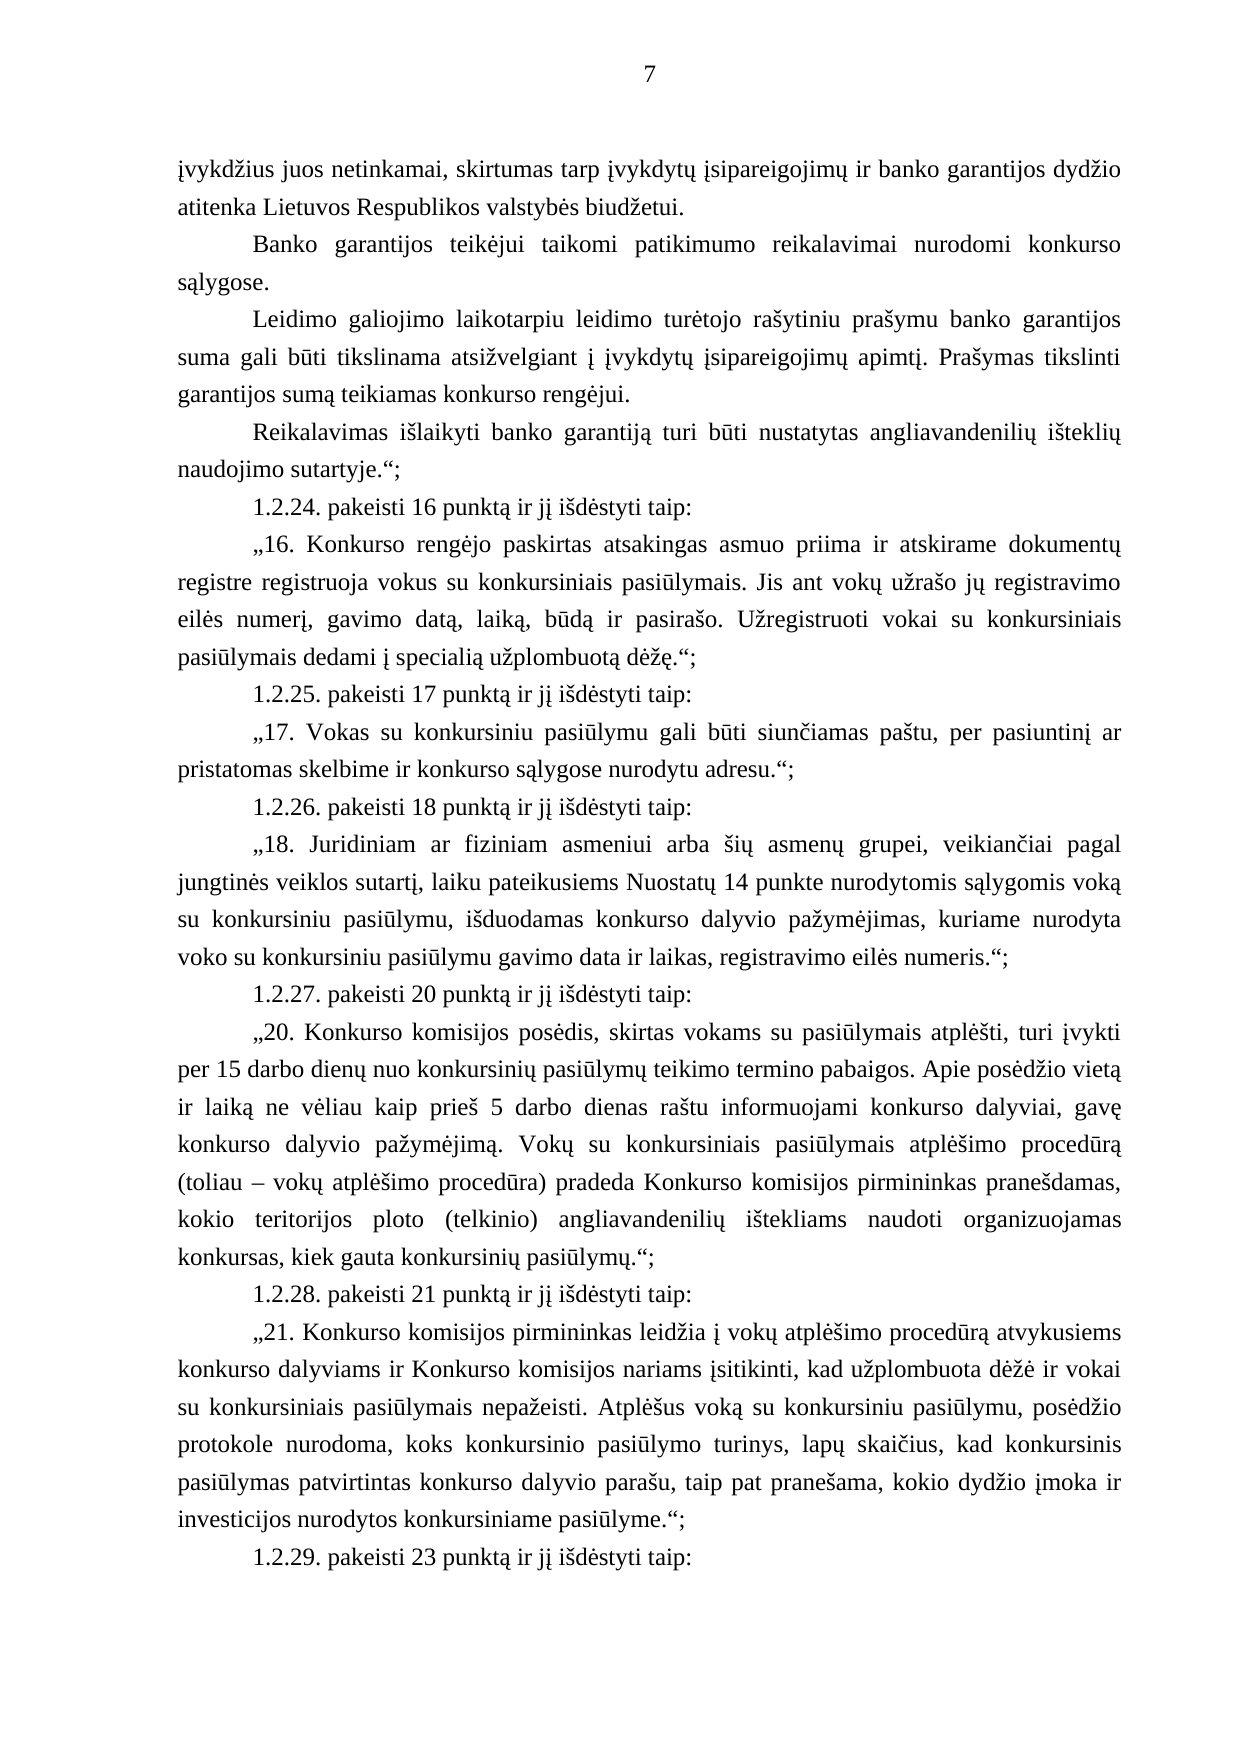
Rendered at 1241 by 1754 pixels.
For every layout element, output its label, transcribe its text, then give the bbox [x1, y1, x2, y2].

text „21. Konkurso komisijos pirmininkas leidžia į vokų atplėšimo procedūrą atvykusiems konkurso dalyviams ir Konkurso komisijos nariams įsitikinti, kad užplombuota dėžė ir vokai su konkursiniais pasiūlymais nepažeisti. Atplėšus voką su konkursiniu pasiūlymu, posėdžio protokole nurodoma, koks konkursinio pasiūlymo turinys, lapų skaičius, kad konkursinis pasiūlymas patvirtintas konkurso dalyvio parašu, taip pat pranešama, kokio dydžio įmoka ir investicijos nurodytos konkursiniame pasiūlyme.“; [177, 1308, 1122, 1533]
text 1.2.29. pakeisti 23 punktą ir jį išdėstyti taip: [177, 1533, 1122, 1570]
text „17. Vokas su konkursiniu pasiūlymu gali būti siunčiamas paštu, per pasiuntinį ar pristatomas skelbime ir konkurso sąlygose nurodytu adresu.“; [177, 708, 1122, 783]
text 1.2.26. pakeisti 18 punktą ir jį išdėstyti taip: [177, 783, 1122, 820]
text 1.2.24. pakeisti 16 punktą ir jį išdėstyti taip: [177, 483, 1122, 520]
text 1.2.28. pakeisti 21 punktą ir jį išdėstyti taip: [177, 1270, 1122, 1308]
text „16. Konkurso rengėjo paskirtas atsakingas asmuo priima ir atskirame dokumentų registre registruoja vokus su konkursiniais pasiūlymais. Jis ant vokų užrašo jų registravimo eilės numerį, gavimo datą, laiką, būdą ir pasirašo. Užregistruoti vokai su konkursiniais pasiūlymais dedami į specialią užplombuotą dėžę.“; [177, 520, 1122, 670]
text Reikalavimas išlaikyti banko garantiją turi būti nustatytas angliavandenilių išteklių naudojimo sutartyje.“; [177, 408, 1122, 483]
text Banko garantijos teikėjui taikomi patikimumo reikalavimai nurodomi konkurso sąlygose. [177, 220, 1122, 295]
text „20. Konkurso komisijos posėdis, skirtas vokams su pasiūlymais atplėšti, turi įvykti per 15 darbo dienų nuo konkursinių pasiūlymų teikimo termino pabaigos. Apie posėdžio vietą ir laiką ne vėliau kaip prieš 5 darbo dienas raštu informuojami konkurso dalyviai, gavę konkurso dalyvio pažymėjimą. Vokų su konkursiniais pasiūlymais atplėšimo procedūrą (toliau – vokų atplėšimo procedūra) pradeda Konkurso komisijos pirmininkas pranešdamas, kokio teritorijos ploto (telkinio) angliavandenilių ištekliams naudoti organizuojamas konkursas, kiek gauta konkursinių pasiūlymų.“; [177, 1008, 1122, 1270]
text „18. Juridiniam ar fiziniam asmeniui arba šių asmenų grupei, veikiančiai pagal jungtinės veiklos sutartį, laiku pateikusiems Nuostatų 14 punkte nurodytomis sąlygomis voką su konkursiniu pasiūlymu, išduodamas konkurso dalyvio pažymėjimas, kuriame nurodyta voko su konkursiniu pasiūlymu gavimo data ir laikas, registravimo eilės numeris.“; [177, 820, 1122, 970]
text 1.2.27. pakeisti 20 punktą ir jį išdėstyti taip: [177, 970, 1122, 1008]
text Leidimo galiojimo laikotarpiu leidimo turėtojo rašytiniu prašymu banko garantijos suma gali būti tikslinama atsižvelgiant į įvykdytų įsipareigojimų apimtį. Prašymas tikslinti garantijos sumą teikiamas konkurso rengėjui. [177, 295, 1122, 408]
text 1.2.25. pakeisti 17 punktą ir jį išdėstyti taip: [177, 670, 1122, 708]
text įvykdžius juos netinkamai, skirtumas tarp įvykdytų įsipareigojimų ir banko garantijos dydžio atitenka Lietuvos Respublikos valstybės biudžetui. [177, 145, 1122, 220]
